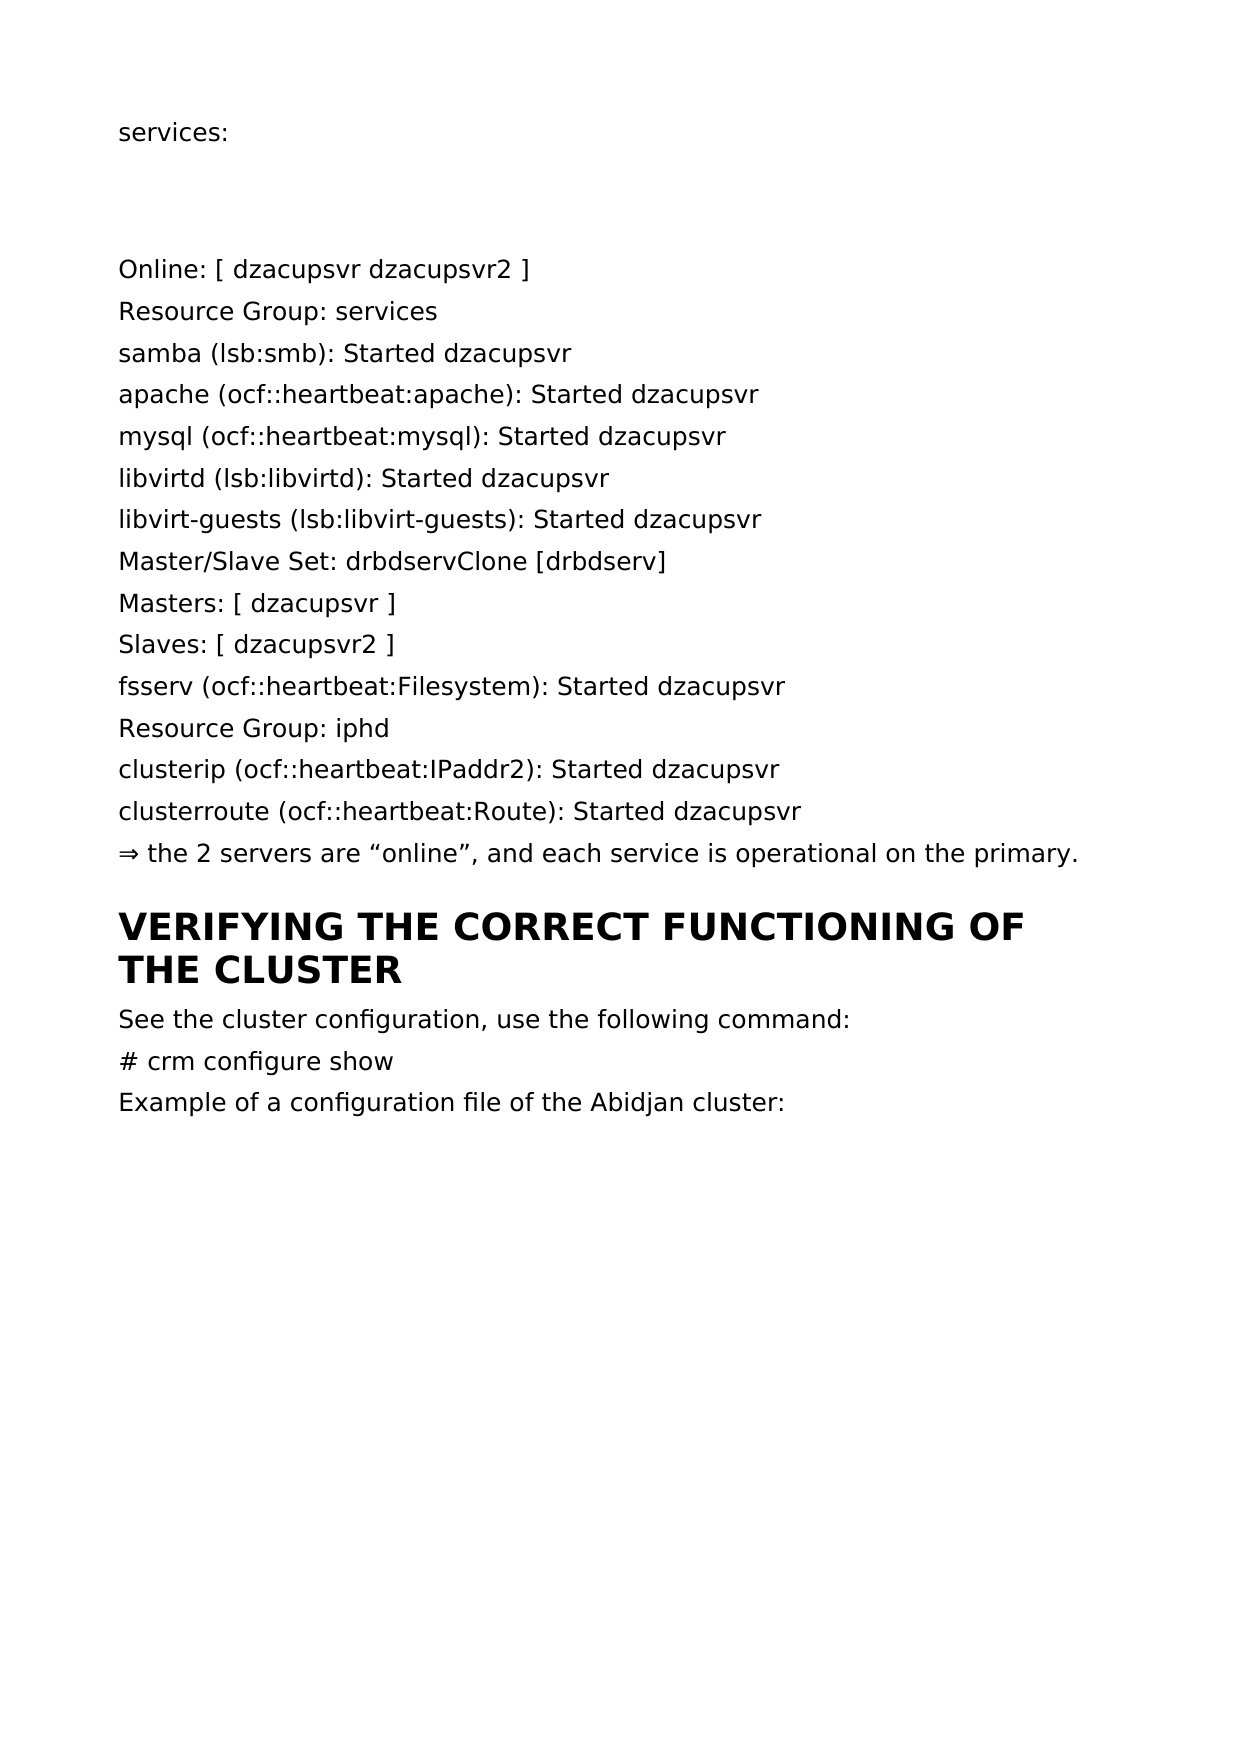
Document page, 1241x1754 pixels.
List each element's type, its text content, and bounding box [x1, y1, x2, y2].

text samba (lsb:smb): Started dzacupsvr [118, 339, 1122, 368]
text clusterroute (ocf::heartbeat:Route): Started dzacupsvr [118, 797, 1122, 826]
text Master/Slave Set: drbdservClone [drbdserv] [118, 547, 1122, 576]
text Slaves: [ dzacupsvr2 ] [118, 631, 1122, 660]
text ⇒ the 2 servers are “online”, and each service is operational on the primary. [118, 839, 1122, 868]
text fsserv (ocf::heartbeat:Filesystem): Started dzacupsvr [118, 672, 1122, 701]
text mysql (ocf::heartbeat:mysql): Started dzacupsvr [118, 422, 1122, 451]
text libvirt-guests (lsb:libvirt-guests): Started dzacupsvr [118, 506, 1122, 535]
text See the cluster configuration, use the following command: [118, 1005, 1122, 1034]
text Example of a configuration file of the Abidjan cluster: [118, 1089, 1122, 1118]
text Masters: [ dzacupsvr ] [118, 589, 1122, 618]
text # crm configure show [118, 1047, 1122, 1076]
text services: [118, 118, 1122, 147]
text Resource Group: services [118, 297, 1122, 326]
text apache (ocf::heartbeat:apache): Started dzacupsvr [118, 381, 1122, 410]
text Resource Group: iphd [118, 714, 1122, 743]
text Online: [ dzacupsvr dzacupsvr2 ] [118, 256, 1122, 285]
text clusterip (ocf::heartbeat:IPaddr2): Started dzacupsvr [118, 756, 1122, 785]
text libvirtd (lsb:libvirtd): Started dzacupsvr [118, 464, 1122, 493]
subtitle VERIFYING THE CORRECT FUNCTIONING OF THE CLUSTER [118, 906, 1122, 993]
